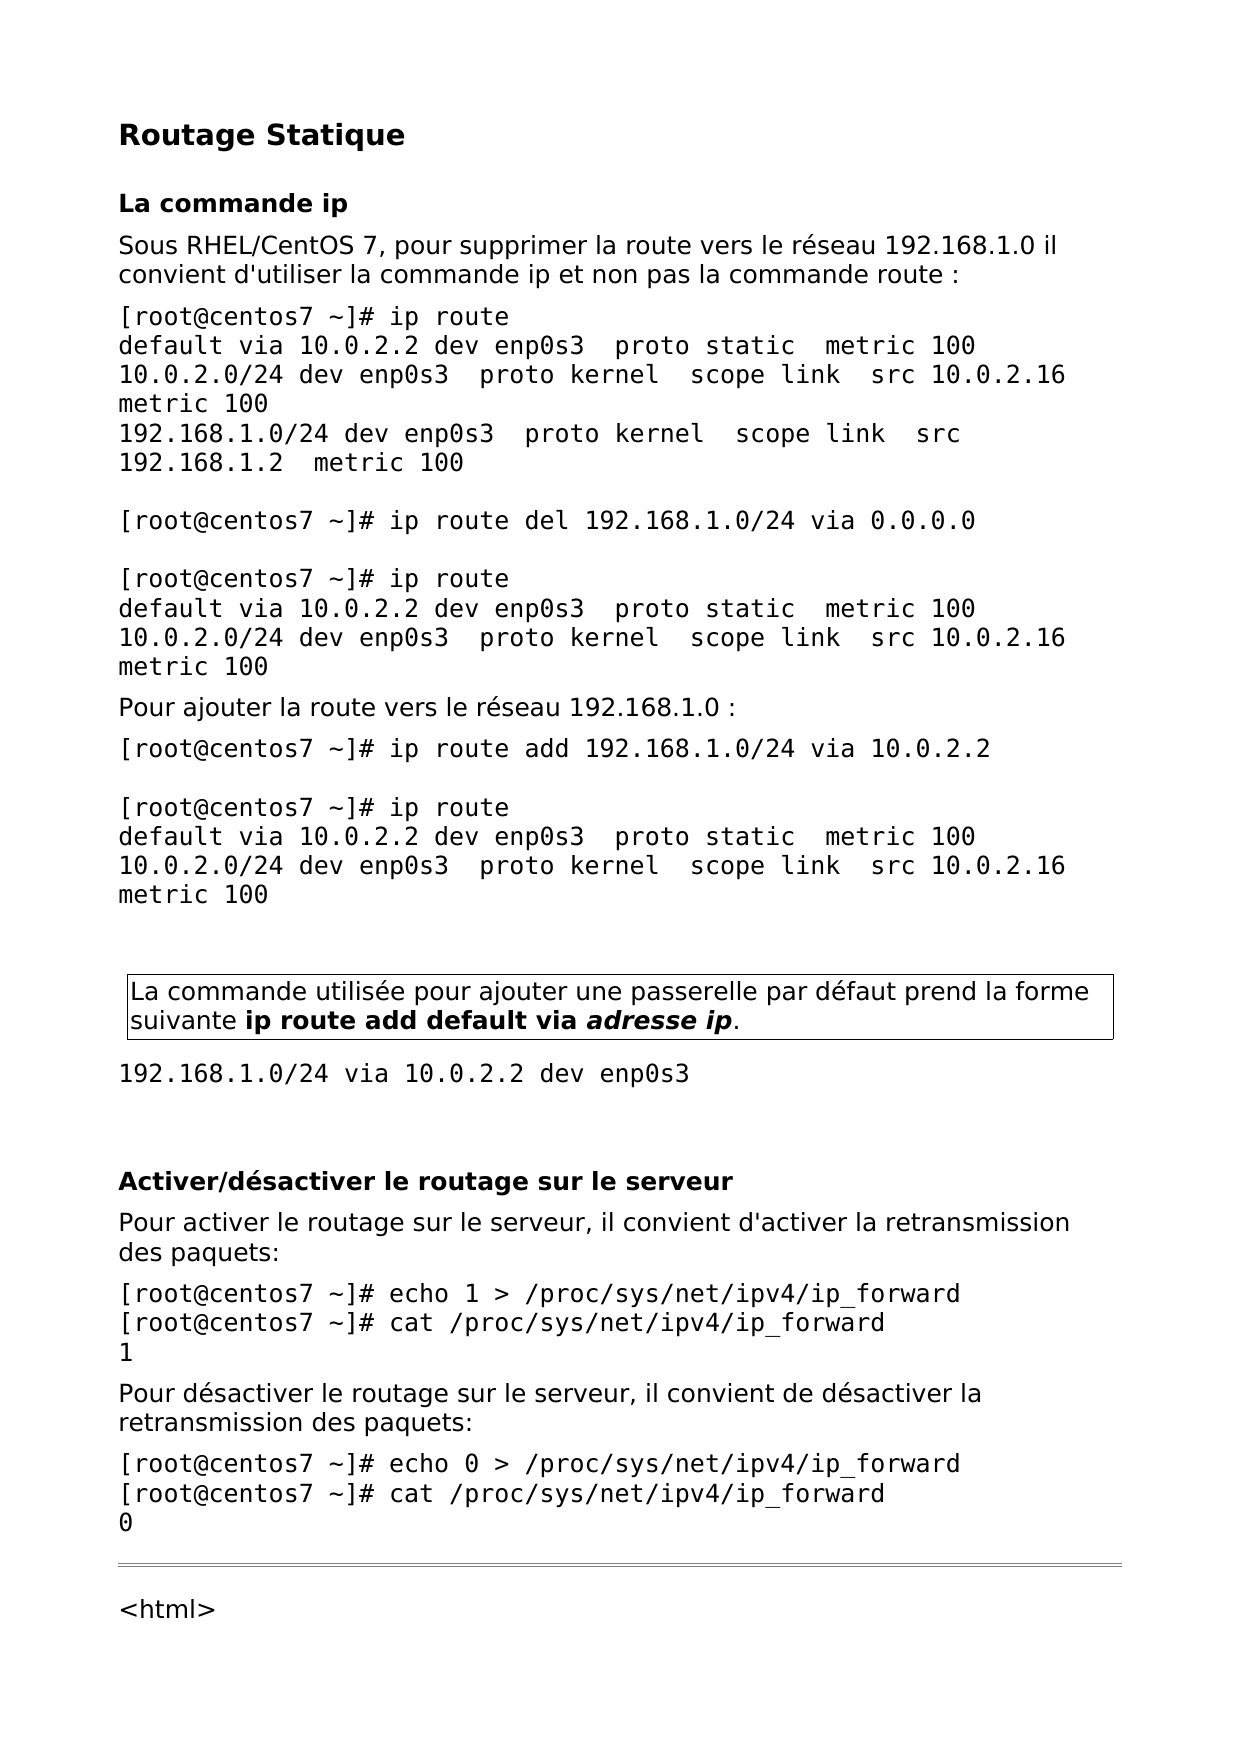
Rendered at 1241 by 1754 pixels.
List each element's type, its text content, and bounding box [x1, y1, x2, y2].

text [root@centos7 ~]# echo 0 > /proc/sys/net/ipv4/ip_forward [root@centos7 ~]# cat /proc/sys/net/ipv4/ip_forward 0 [118, 1449, 1122, 1537]
text [root@centos7 ~]# ip route add 192.168.1.0/24 via 10.0.2.2 [root@centos7 ~]# ip route default via 10.0.2.2 dev enp0s3 proto static metric 100 10.0.2.0/24 dev enp0s3 proto kernel scope link src 10.0.2.16 metric 100 [118, 735, 1122, 951]
subtitle Activer/désactiver le routage sur le serveur [118, 1167, 1122, 1196]
text <html> [118, 1595, 1122, 1624]
text Pour ajouter la route vers le réseau 192.168.1.0 : [118, 693, 1122, 722]
subtitle Routage Statique [118, 118, 1122, 152]
text Pour activer le routage sur le serveur, il convient d'activer la retransmission des paquets: [118, 1209, 1122, 1267]
text Sous RHEL/CentOS 7, pour supprimer la route vers le réseau 192.168.1.0 il convient d'utiliser la commande ip et non pas la commande route : [118, 231, 1122, 289]
subtitle La commande ip [118, 189, 1122, 219]
text Pour désactiver le routage sur le serveur, il convient de désactiver la retransmission des paquets: [118, 1379, 1122, 1437]
text 192.168.1.0/24 via 10.0.2.2 dev enp0s3 [118, 1047, 1122, 1088]
text [root@centos7 ~]# echo 1 > /proc/sys/net/ipv4/ip_forward [root@centos7 ~]# cat /proc/sys/net/ipv4/ip_forward 1 [118, 1279, 1122, 1367]
table_header La commande utilisée pour ajouter une passerelle par défaut prend la forme suivante ip route add default via adresse ip. [128, 975, 1113, 1038]
text [root@centos7 ~]# ip route default via 10.0.2.2 dev enp0s3 proto static metric 100 10.0.2.0/24 dev enp0s3 proto kernel scope link src 10.0.2.16 metric 100 192.168.1.0/24 dev enp0s3 proto kernel scope link src 192.168.1.2 metric 100 [root@centos7 ~]# ip route del 192.168.1.0/24 via 0.0.0.0 [root@centos7 ~]# ip route default via 10.0.2.2 dev enp0s3 proto static metric 100 10.0.2.0/24 dev enp0s3 proto kernel scope link src 10.0.2.16 metric 100 [118, 302, 1122, 681]
